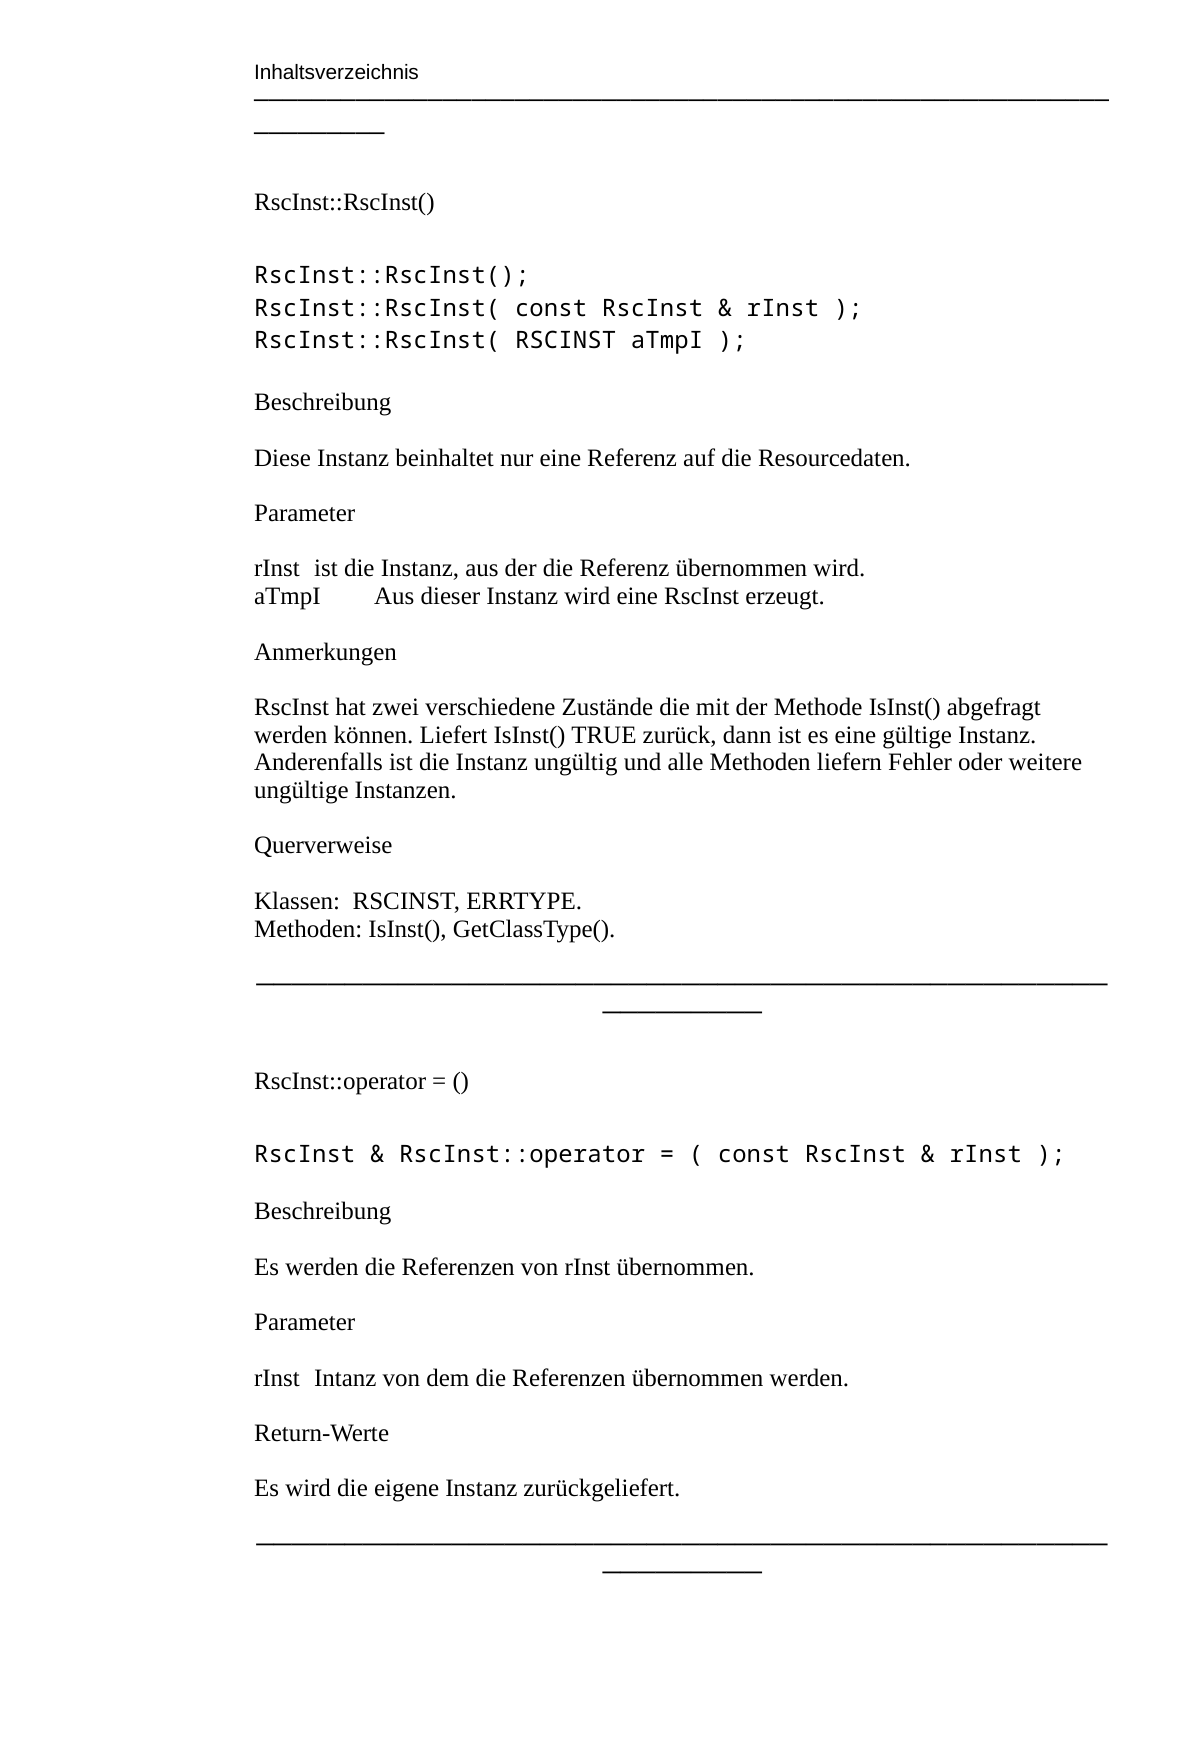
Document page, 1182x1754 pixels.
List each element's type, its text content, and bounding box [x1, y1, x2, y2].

text RscInst::RscInst() [254, 188, 1110, 216]
text Querverweise [254, 832, 1110, 859]
text RscInst hat zwei verschiedene Zustände die mit der Methode IsInst() abgefragt werden können. Liefert IsInst() TRUE zurück, dann ist es eine gültige Instanz. Anderenfalls ist die Instanz ungültig und alle Methoden liefern Fehler oder weitere ungültige Instanzen. [254, 693, 1110, 804]
text RscInst::operator = () [254, 1067, 1110, 1095]
text Anmerkungen [254, 638, 1110, 665]
text Methoden: IsInst(), GetClassType(). [254, 915, 1110, 942]
list RscInst::RscInst( const RscInst & rInst ); [254, 290, 1110, 323]
text rInst ist die Instanz, aus der die Referenz übernommen wird. [254, 554, 1110, 582]
text Diese Instanz beinhaltet nur eine Referenz auf die Resourcedaten. [254, 444, 1110, 471]
text rInst Intanz von dem die Referenzen übernommen werden. [254, 1364, 1110, 1391]
text Klassen: RSCINST, ERRTYPE. [254, 887, 1110, 915]
text aTmpI Aus dieser Instanz wird eine RscInst erzeugt. [254, 582, 1110, 610]
list RscInst & RscInst::operator = ( const RscInst & rInst ); [254, 1137, 1110, 1170]
text Beschreibung [254, 1197, 1110, 1225]
text ───────────────────────────────────────────────────────── [254, 970, 1110, 1026]
text Es werden die Referenzen von rInst übernommen. [254, 1253, 1110, 1281]
list RscInst::RscInst(); [254, 257, 1110, 290]
text Parameter [254, 1308, 1110, 1336]
text Beschreibung [254, 388, 1110, 416]
text Es wird die eigene Instanz zurückgeliefert. [254, 1474, 1110, 1502]
text Parameter [254, 499, 1110, 527]
text ───────────────────────────────────────────────────────── [254, 1530, 1110, 1585]
list RscInst::RscInst( RSCINST aTmpI ); [254, 323, 1110, 356]
text Return-Werte [254, 1419, 1110, 1447]
